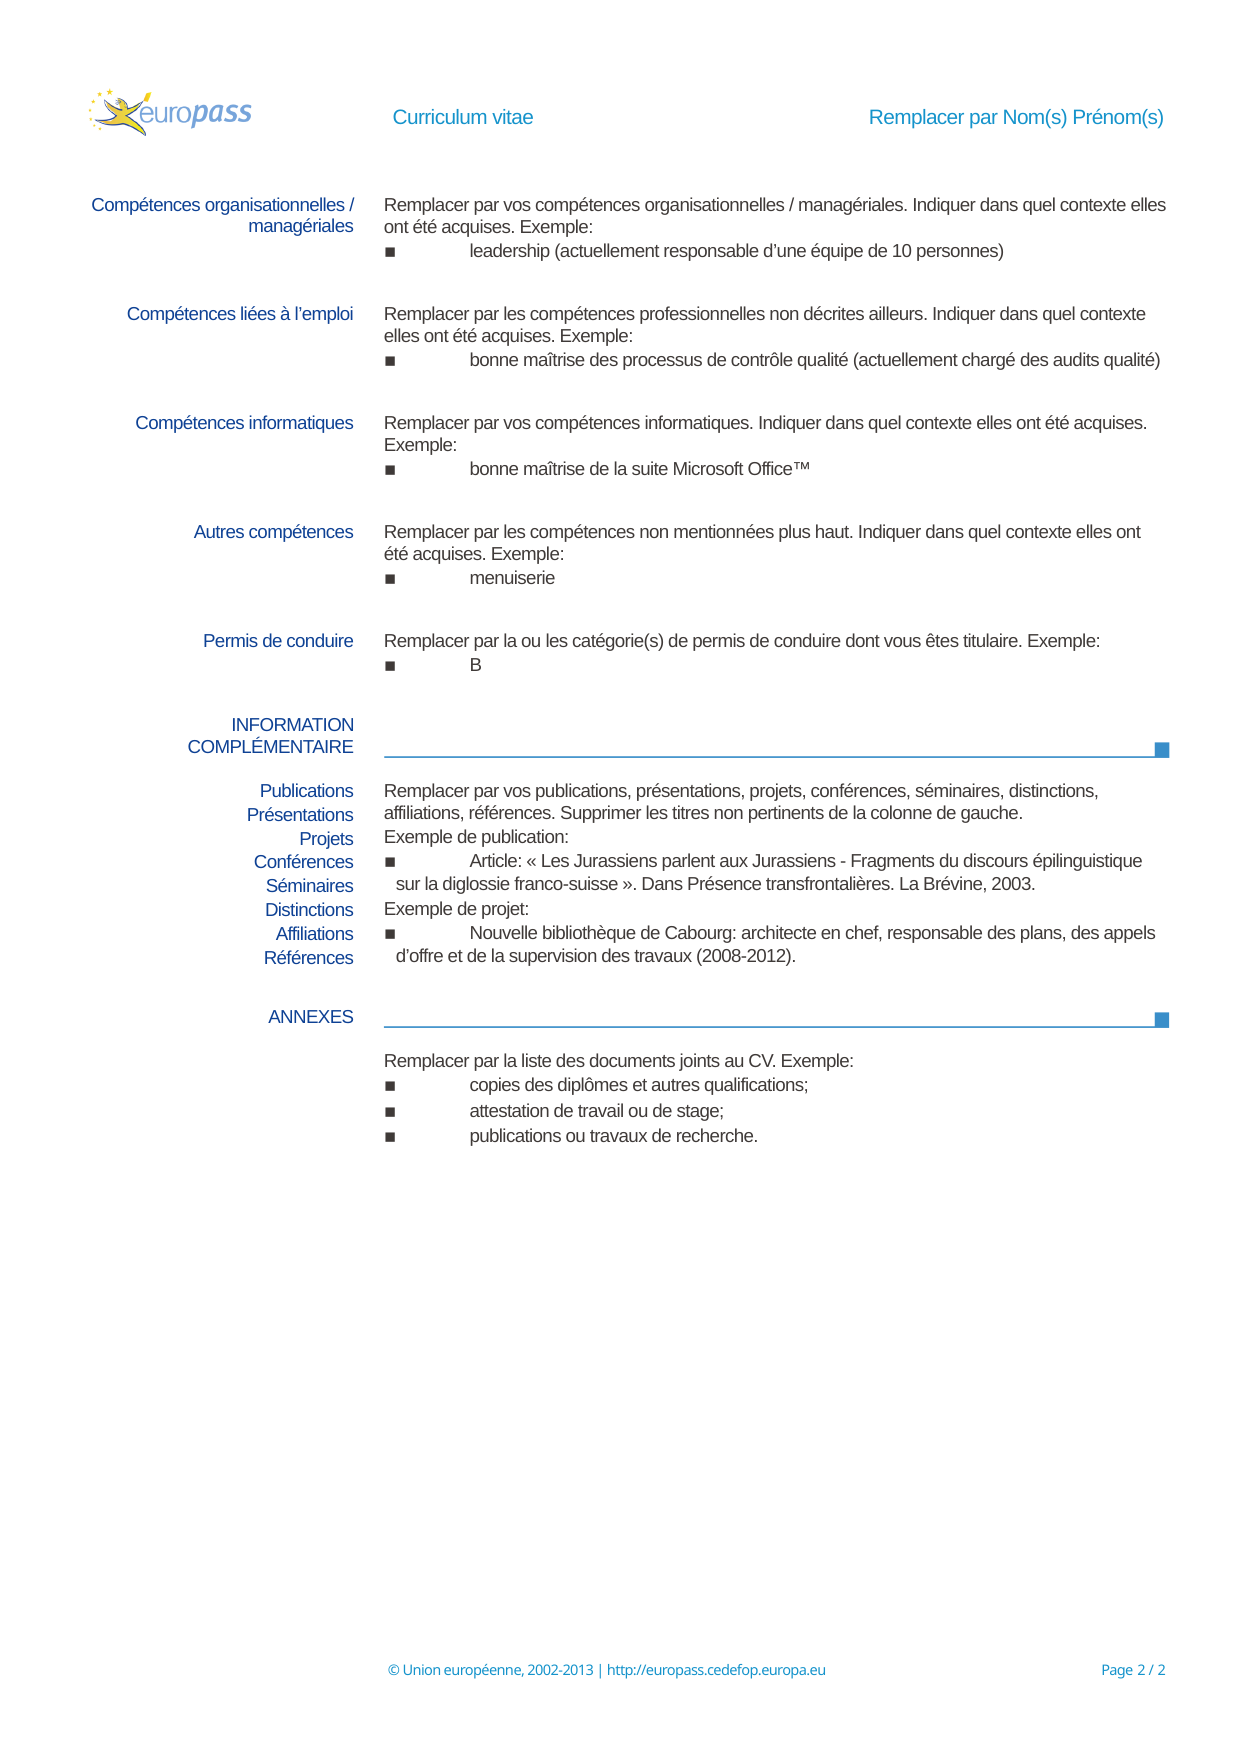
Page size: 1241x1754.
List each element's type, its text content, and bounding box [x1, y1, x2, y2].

table_header Remplacer par vos compétences organisationnelles / managériales. Indiquer dans quel contexte elles ont été acquises. Exemple: leadership (actuellement responsable d’une équipe de 10 personnes) [384, 191, 1169, 263]
table_header Publications Présentations Projets Conférences Séminaires Distinctions Affiliations Références [89, 777, 384, 969]
table_header Compétences liées à l’emploi [89, 300, 384, 372]
table_header Compétences informatiques [89, 409, 384, 481]
table_header Remplacer par vos publications, présentations, projets, conférences, séminaires, distinctions, affiliations, références. Supprimer les titres non pertinents de la colonne de gauche. Exemple de publication: Article: « Les Jurassiens parlent aux Jurassiens - Fragments du discours épilinguistique sur la diglossie franco-suisse ». Dans Présence transfrontalières. La Brévine, 2003. Exemple de projet: Nouvelle bibliothèque de Cabourg: architecte en chef, responsable des plans, des appels d’offre et de la supervision des travaux (2008-2012). [384, 777, 1169, 969]
picture [384, 742, 1170, 758]
table_header INFORMATION COMPLÉMENTAIRE [89, 714, 384, 757]
table_header Remplacer par les compétences non mentionnées plus haut. Indiquer dans quel contexte elles ont été acquises. Exemple: menuiserie [384, 518, 1169, 590]
table_header [384, 714, 1169, 742]
table_header [384, 1006, 1169, 1012]
table_header Compétences organisationnelles / managériales [89, 191, 384, 263]
table_header Autres compétences [89, 518, 384, 590]
table_header ANNEXES [89, 1006, 384, 1027]
picture [88, 88, 252, 136]
table_header Remplacer par les compétences professionnelles non décrites ailleurs. Indiquer dans quel contexte elles ont été acquises. Exemple: bonne maîtrise des processus de contrôle qualité (actuellement chargé des audits qualité) [384, 300, 1169, 372]
table_header Remplacer par la ou les catégorie(s) de permis de conduire dont vous êtes titulaire. Exemple: B [384, 627, 1169, 677]
table_header Remplacer par vos compétences informatiques. Indiquer dans quel contexte elles ont été acquises. Exemple: bonne maîtrise de la suite Microsoft Office™ [384, 409, 1169, 481]
table_header Permis de conduire [89, 627, 384, 677]
table_header [89, 1047, 384, 1148]
table_header Remplacer par la liste des documents joints au CV. Exemple: copies des diplômes et autres qualifications; attestation de travail ou de stage; publications ou travaux de recherche. [384, 1047, 1169, 1148]
picture [383, 1012, 1170, 1028]
